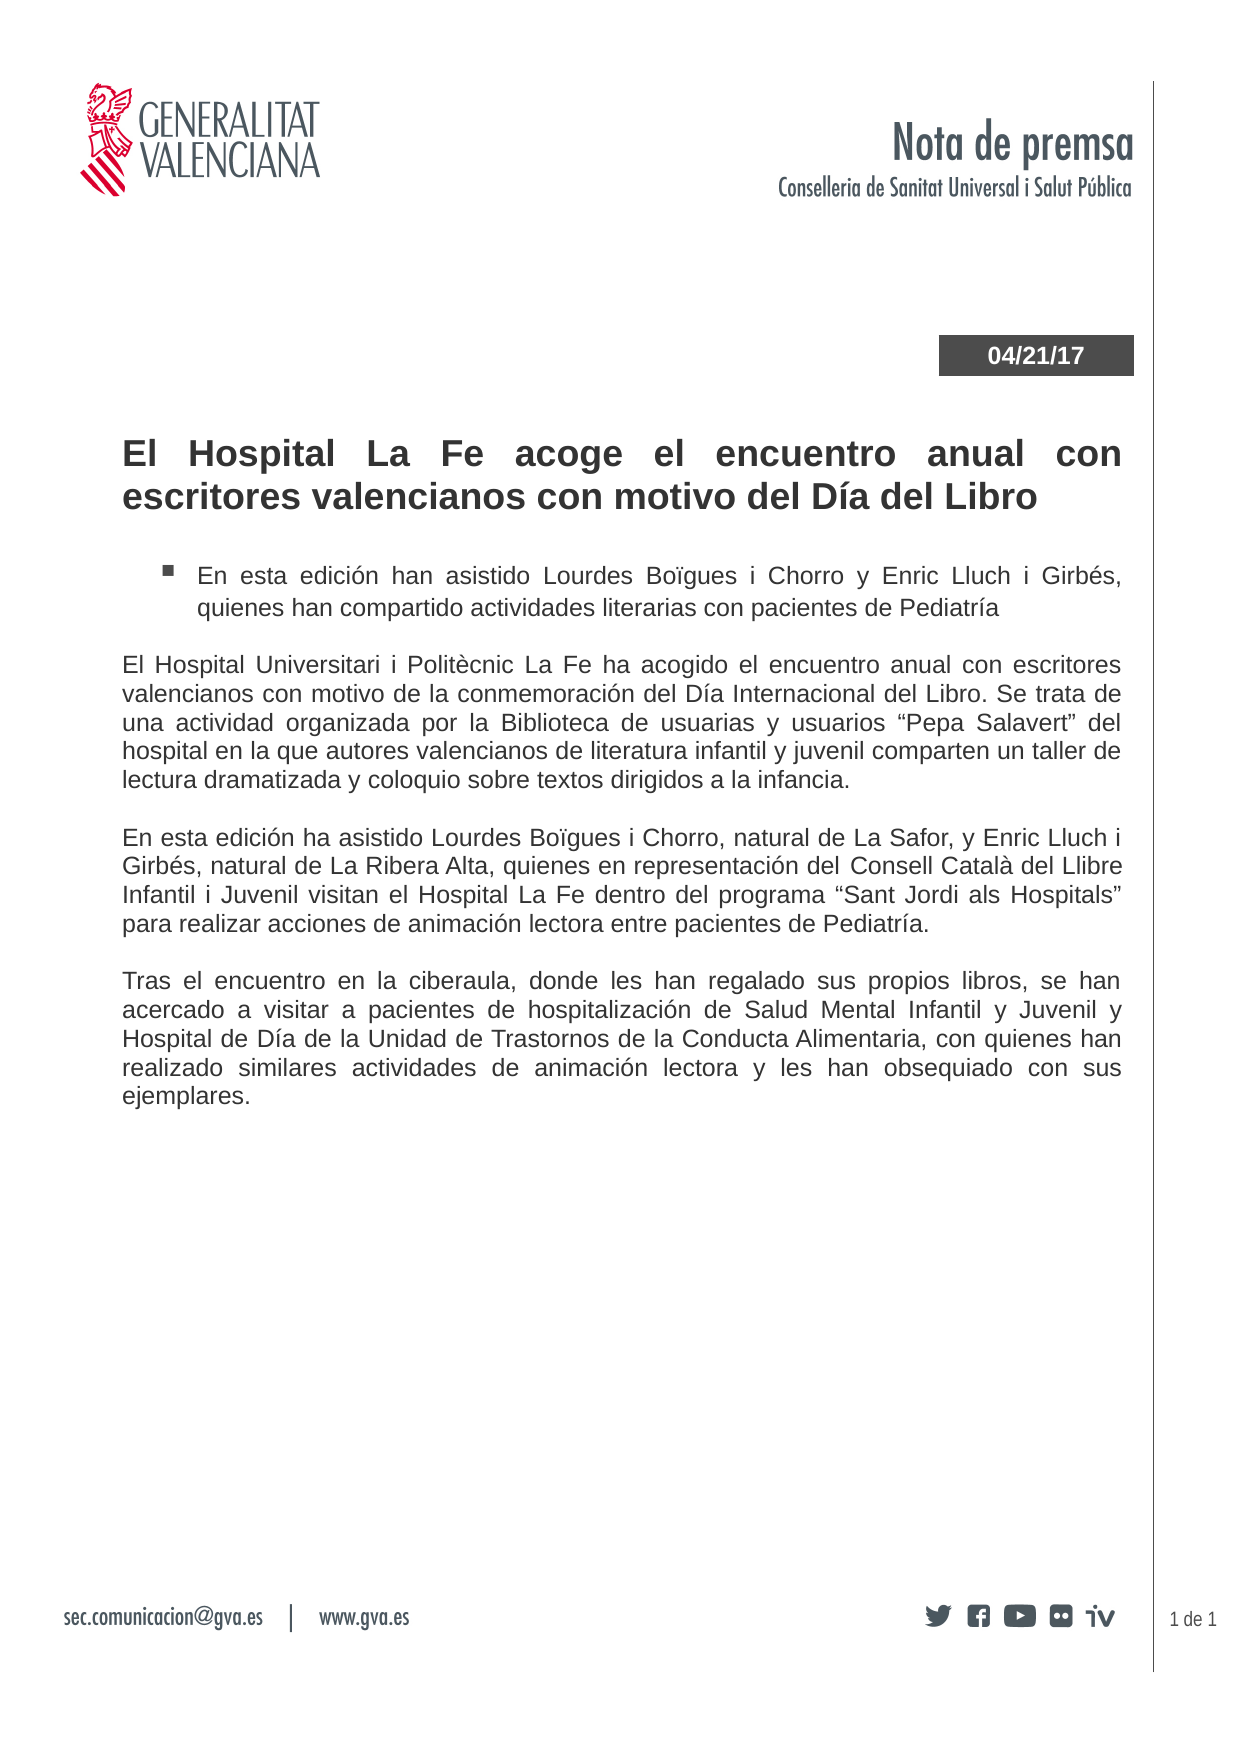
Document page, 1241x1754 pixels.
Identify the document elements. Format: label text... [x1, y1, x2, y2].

text Tras el encuentro en la ciberaula, donde les han regalado sus propios libros, se han acercado a visitar a pacientes de hospitalización de Salud Mental Infantil y Juvenil y Hospital de Día de la Unidad de Trastornos de la Conducta Alimentaria, con quienes han realizado similares actividades de animación lectora y les han obsequiado con sus ejemplares. [122, 966, 1123, 1110]
list En esta edición han asistido Lourdes Boïgues i Chorro y Enric Lluch i Girbés, quienes han compartido actividades literarias con pacientes de Pediatría [159, 558, 1123, 621]
text El Hospital La Fe acoge el encuentro anual con escritores valencianos con motivo del Día del Libro [122, 431, 1123, 517]
picture [0, 1582, 1241, 1754]
text En esta edición ha asistido Lourdes Boïgues i Chorro, natural de La Safor, y Enric Lluch i Girbés, natural de La Ribera Alta, quienes en representación del Consell Català del Llibre Infantil i Juvenil visitan el Hospital La Fe dentro del programa “Sant Jordi als Hospitals” para realizar acciones de animación lectora entre pacientes de Pediatría. [122, 823, 1123, 938]
picture [0, 0, 1241, 278]
table_header [122, 335, 939, 375]
table_header 21/04/17 [940, 336, 1133, 375]
text El Hospital Universitari i Politècnic La Fe ha acogido el encuentro anual con escritores valencianos con motivo de la conmemoración del Día Internacional del Libro. Se trata de una actividad organizada por la Biblioteca de usuarias y usuarios “Pepa Salavert” del hospital en la que autores valencianos de literatura infantil y juvenil comparten un taller de lectura dramatizada y coloquio sobre textos dirigidos a la infancia. [122, 650, 1123, 794]
